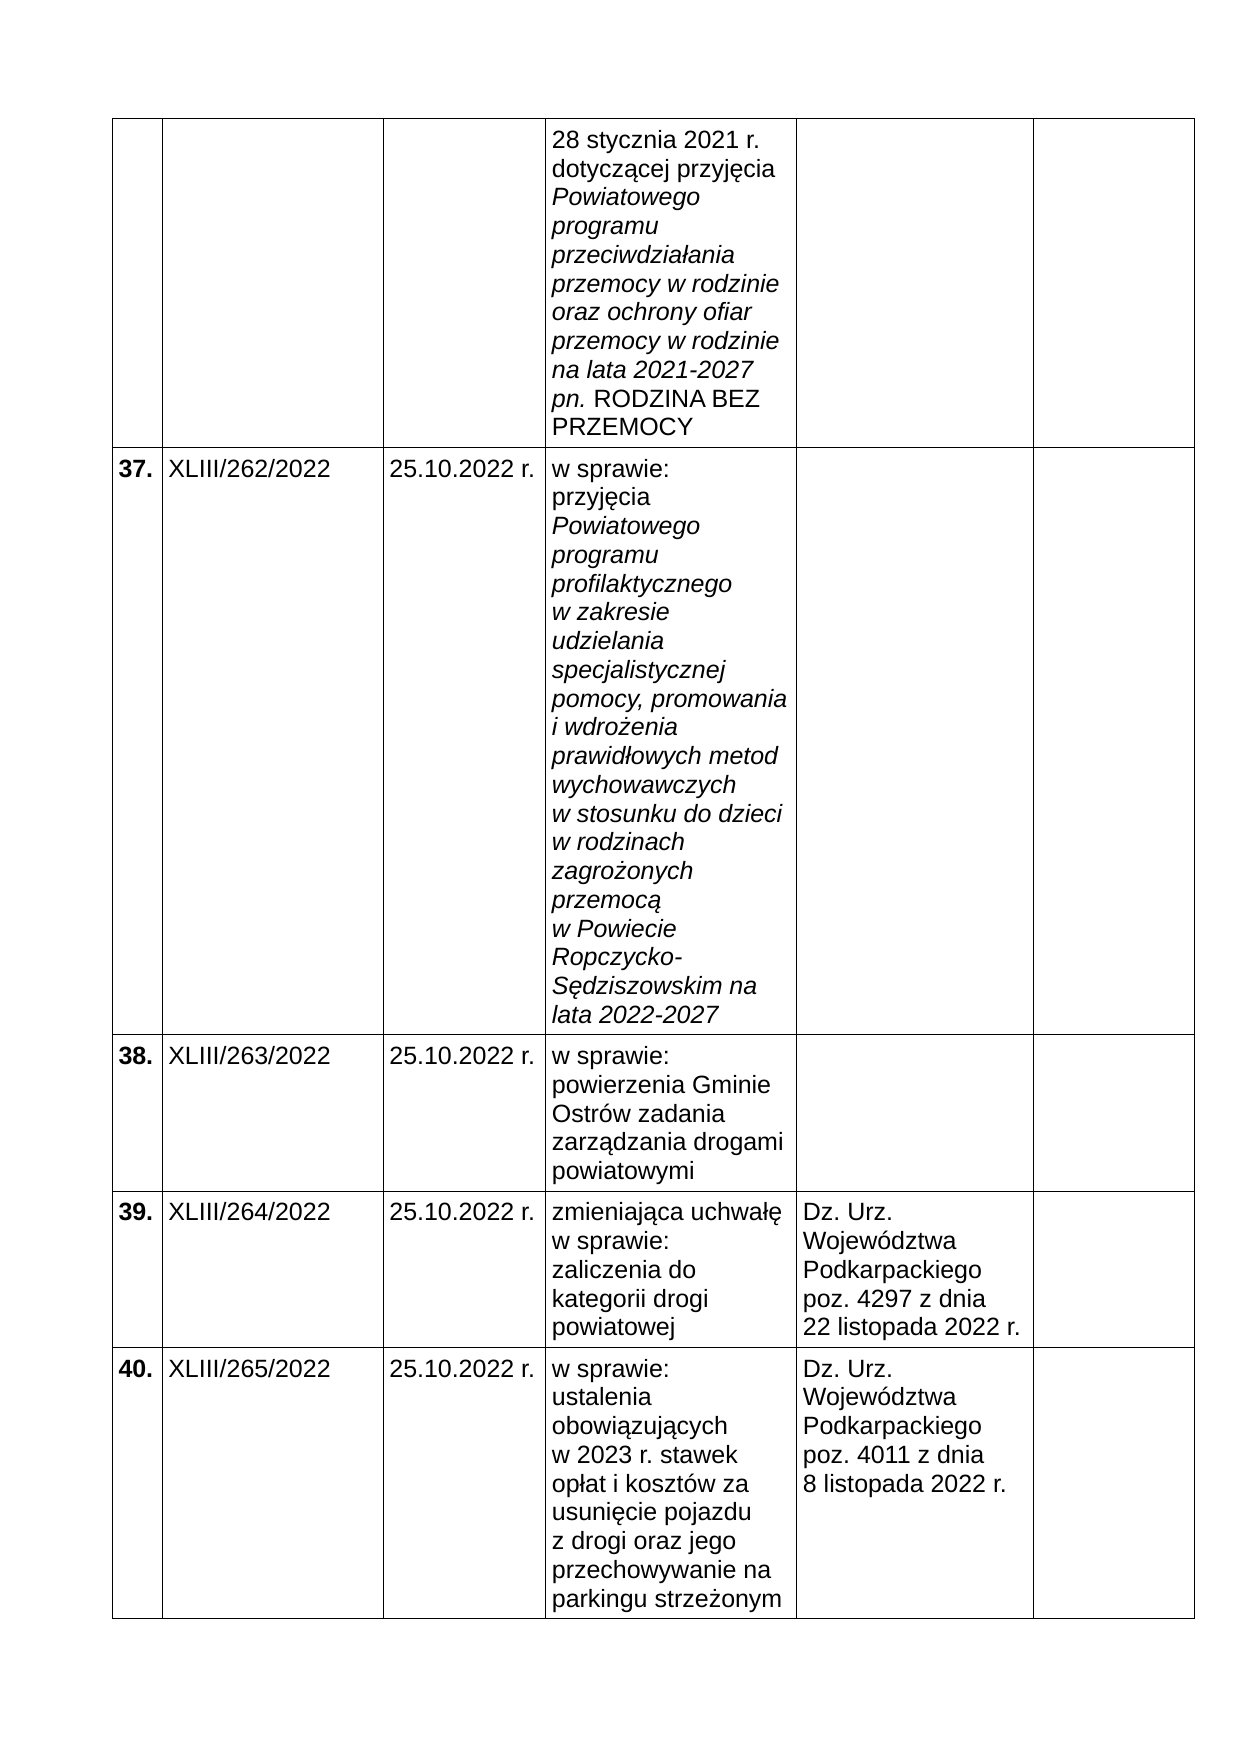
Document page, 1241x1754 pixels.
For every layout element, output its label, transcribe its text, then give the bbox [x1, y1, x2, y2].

table_cell 40. [113, 1348, 162, 1618]
table_cell XLIII/264/2022 [163, 1192, 383, 1347]
table_cell 38. [113, 1035, 162, 1191]
table_cell [1034, 1035, 1194, 1191]
table_cell XLIII/262/2022 [163, 448, 383, 1034]
table_cell [797, 448, 1033, 1034]
table_cell zmieniająca uchwałę w sprawie: zaliczenia do kategorii drogi powiatowej [546, 1192, 796, 1347]
table_cell XLIII/263/2022 [163, 1035, 383, 1191]
table_cell w sprawie: ustalenia obowiązujących w 2023 r. stawek opłat i kosztów za usunięcie pojazdu z drogi oraz jego przechowywanie na parkingu strzeżonym [546, 1348, 796, 1618]
table_cell [113, 119, 162, 447]
table_cell 25.10.2022 r. [384, 448, 545, 1034]
table_cell 25.10.2022 r. [384, 1192, 545, 1347]
table_cell w sprawie: przyjęcia Powiatowego programu profilaktycznego w zakresie udzielania specjalistycznej pomocy, promowania i wdrożenia prawidłowych metod wychowawczych w stosunku do dzieci w rodzinach zagrożonych przemocą w Powiecie Ropczycko-Sędziszowskim na lata 2022-2027 [546, 448, 796, 1034]
table_cell [384, 119, 545, 447]
table_cell 25.10.2022 r. [384, 1348, 545, 1618]
table_cell 37. [113, 448, 162, 1034]
table_cell Dz. Urz. Województwa Podkarpackiego poz. 4011 z dnia 8 listopada 2022 r. [797, 1348, 1033, 1618]
table_cell [163, 119, 383, 447]
table_cell Dz. Urz. Województwa Podkarpackiego poz. 4297 z dnia 22 listopada 2022 r. [797, 1192, 1033, 1347]
table_cell w sprawie: powierzenia Gminie Ostrów zadania zarządzania drogami powiatowymi [546, 1035, 796, 1191]
table_cell [1034, 448, 1194, 1034]
table_cell [1034, 1348, 1194, 1618]
table_cell [1034, 1192, 1194, 1347]
table_cell [797, 119, 1033, 447]
table_cell 25.10.2022 r. [384, 1035, 545, 1191]
table_cell 39. [113, 1192, 162, 1347]
table_cell [797, 1035, 1033, 1191]
table_cell [1034, 119, 1194, 447]
table_cell XLIII/265/2022 [163, 1348, 383, 1618]
table_cell 28 stycznia 2021 r. dotyczącej przyjęcia Powiatowego programu przeciwdziałania przemocy w rodzinie oraz ochrony ofiar przemocy w rodzinie na lata 2021-2027 pn. RODZINA BEZ PRZEMOCY [546, 119, 796, 447]
